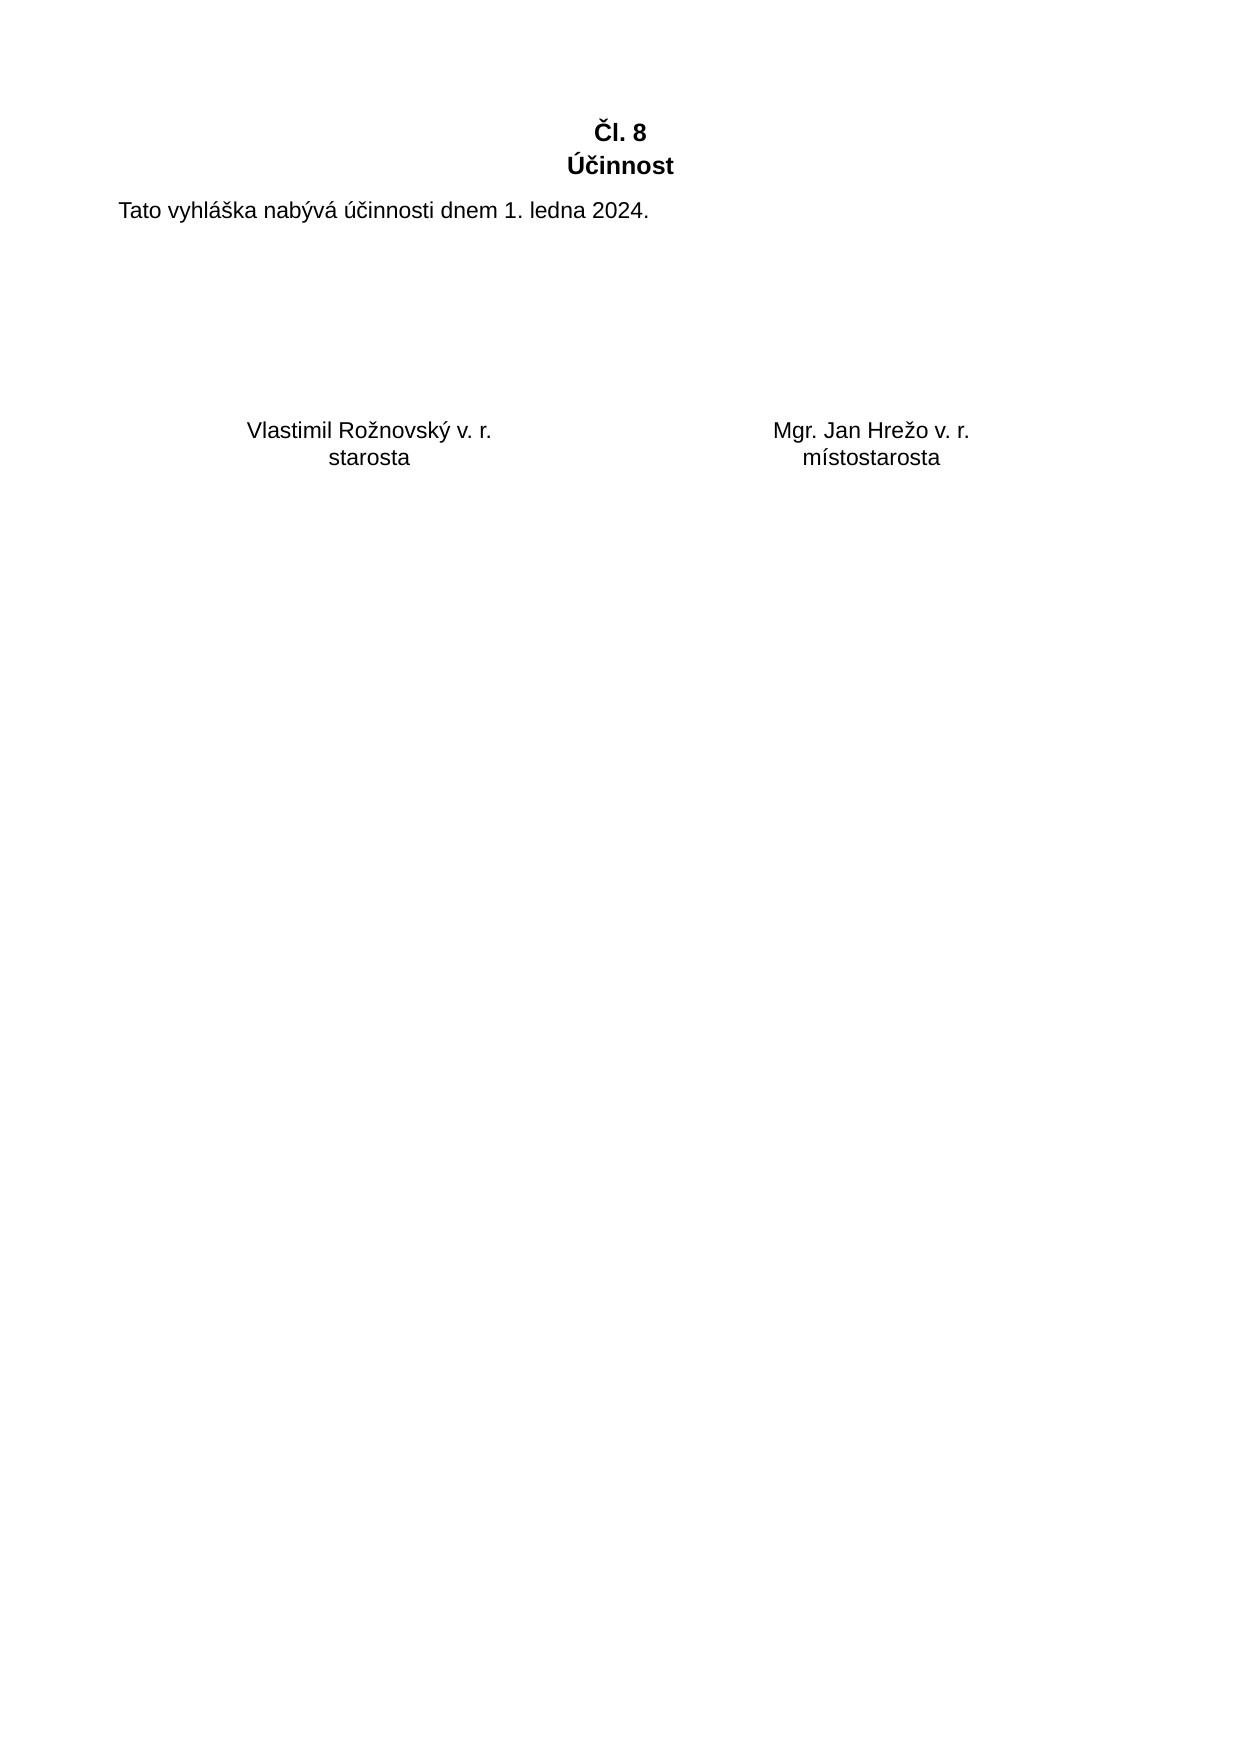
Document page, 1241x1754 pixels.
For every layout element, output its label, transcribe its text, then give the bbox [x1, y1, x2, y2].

text Tato vyhláška nabývá účinnosti dnem 1. ledna 2024. [118, 197, 1122, 223]
table_cell [620, 476, 1122, 594]
table_cell [118, 476, 620, 594]
table_header Mgr. Jan Hrežo v. r. místostarosta [620, 358, 1122, 476]
subtitle Čl. 8 Účinnost [118, 118, 1122, 180]
table_header Vlastimil Rožnovský v. r. starosta [118, 358, 620, 476]
